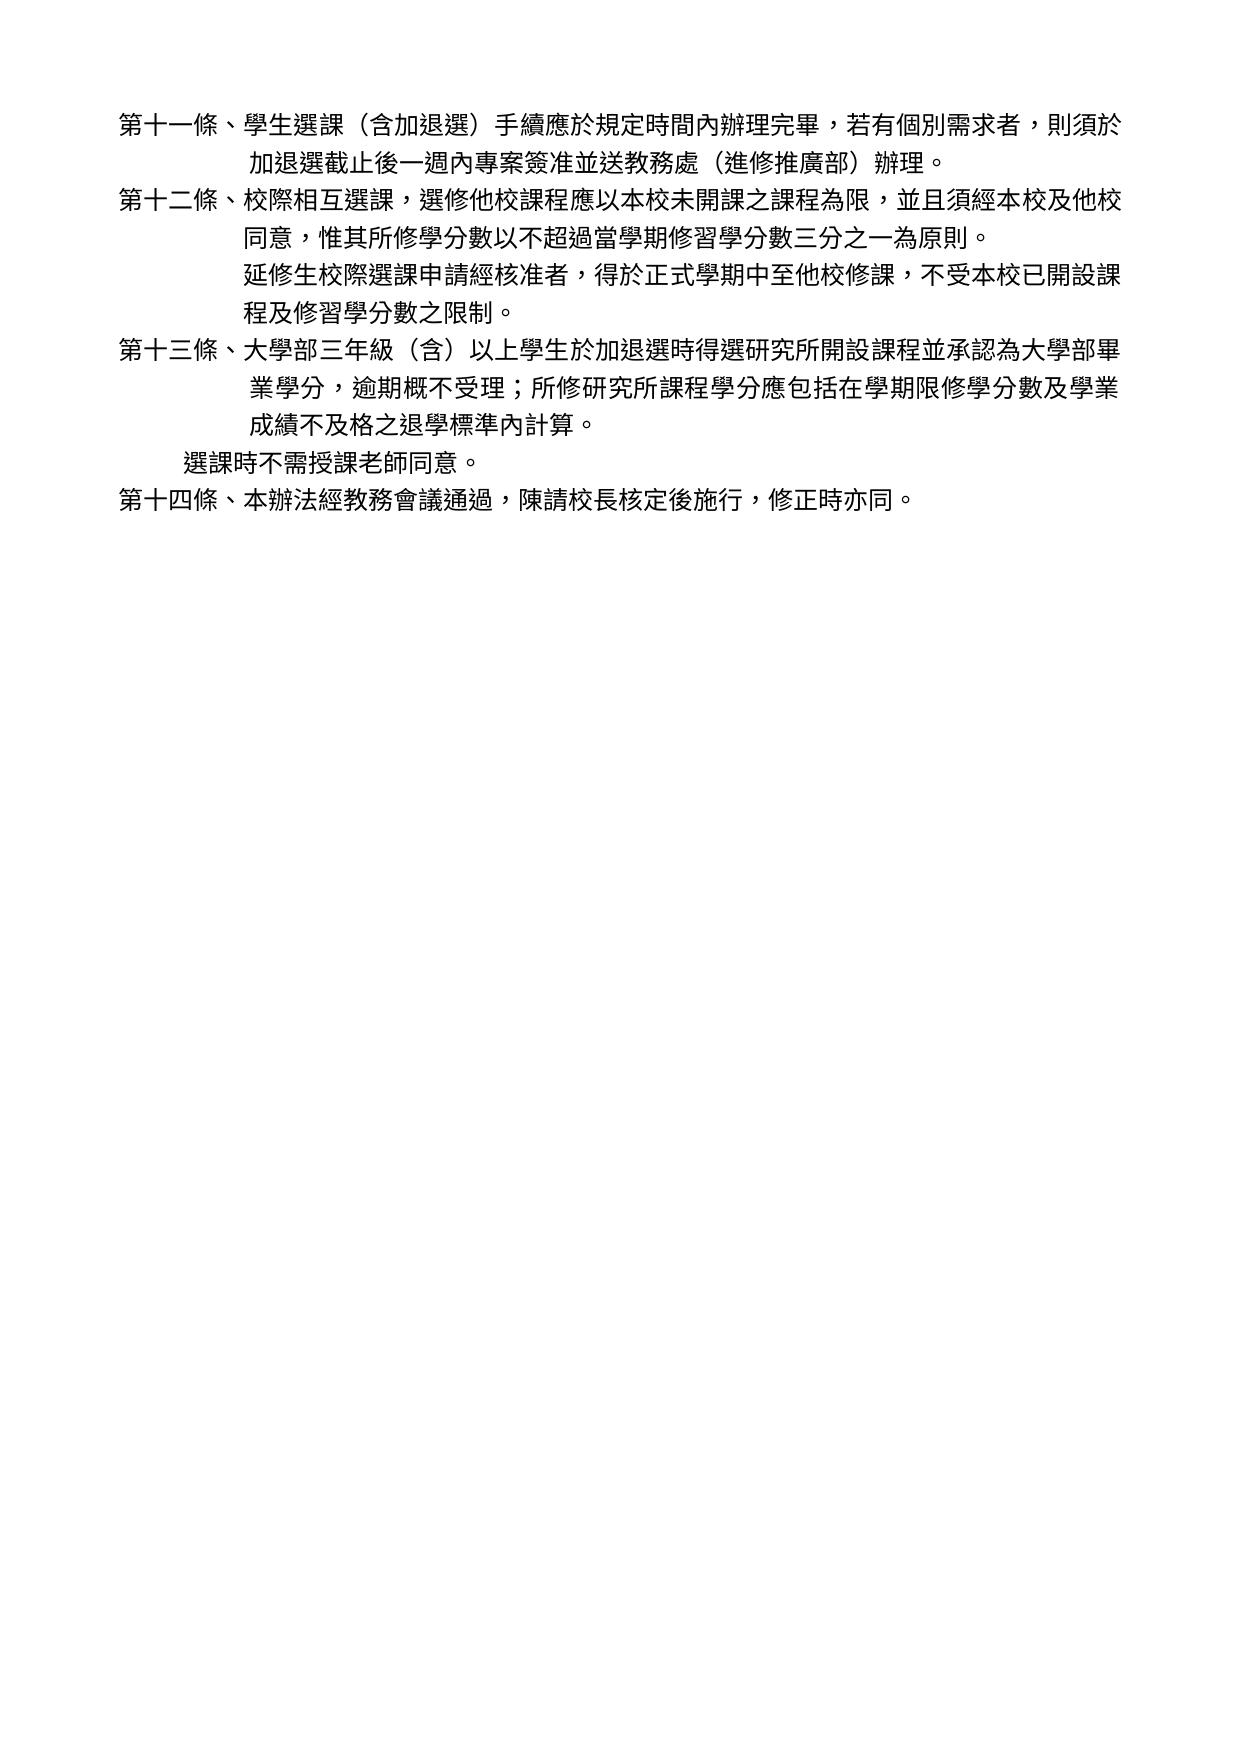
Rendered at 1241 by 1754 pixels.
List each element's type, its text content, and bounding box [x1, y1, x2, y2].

text 第十三條、大學部三年級（含）以上學生於加退選時得選研究所開設課程並承認為大學部畢業學分，逾期概不受理；所修研究所課程學分應包括在學期限修學分數及學業成績不及格之退學標準內計算。 [118, 330, 1122, 443]
text 第十一條、學生選課（含加退選）手續應於規定時間內辦理完畢，若有個別需求者，則須於加退選截止後一週內專案簽准並送教務處（進修推廣部）辦理。 [118, 105, 1122, 180]
text 選課時不需授課老師同意。 [118, 443, 1122, 480]
text 第十二條、校際相互選課，選修他校課程應以本校未開課之課程為限，並且須經本校及他校同意，惟其所修學分數以不超過當學期修習學分數三分之一為原則。 [118, 180, 1122, 255]
text 延修生校際選課申請經核准者，得於正式學期中至他校修課，不受本校已開設課程及修習學分數之限制。 [243, 255, 1122, 330]
text 第十四條、本辦法經教務會議通過，陳請校長核定後施行，修正時亦同。 [118, 480, 1122, 518]
